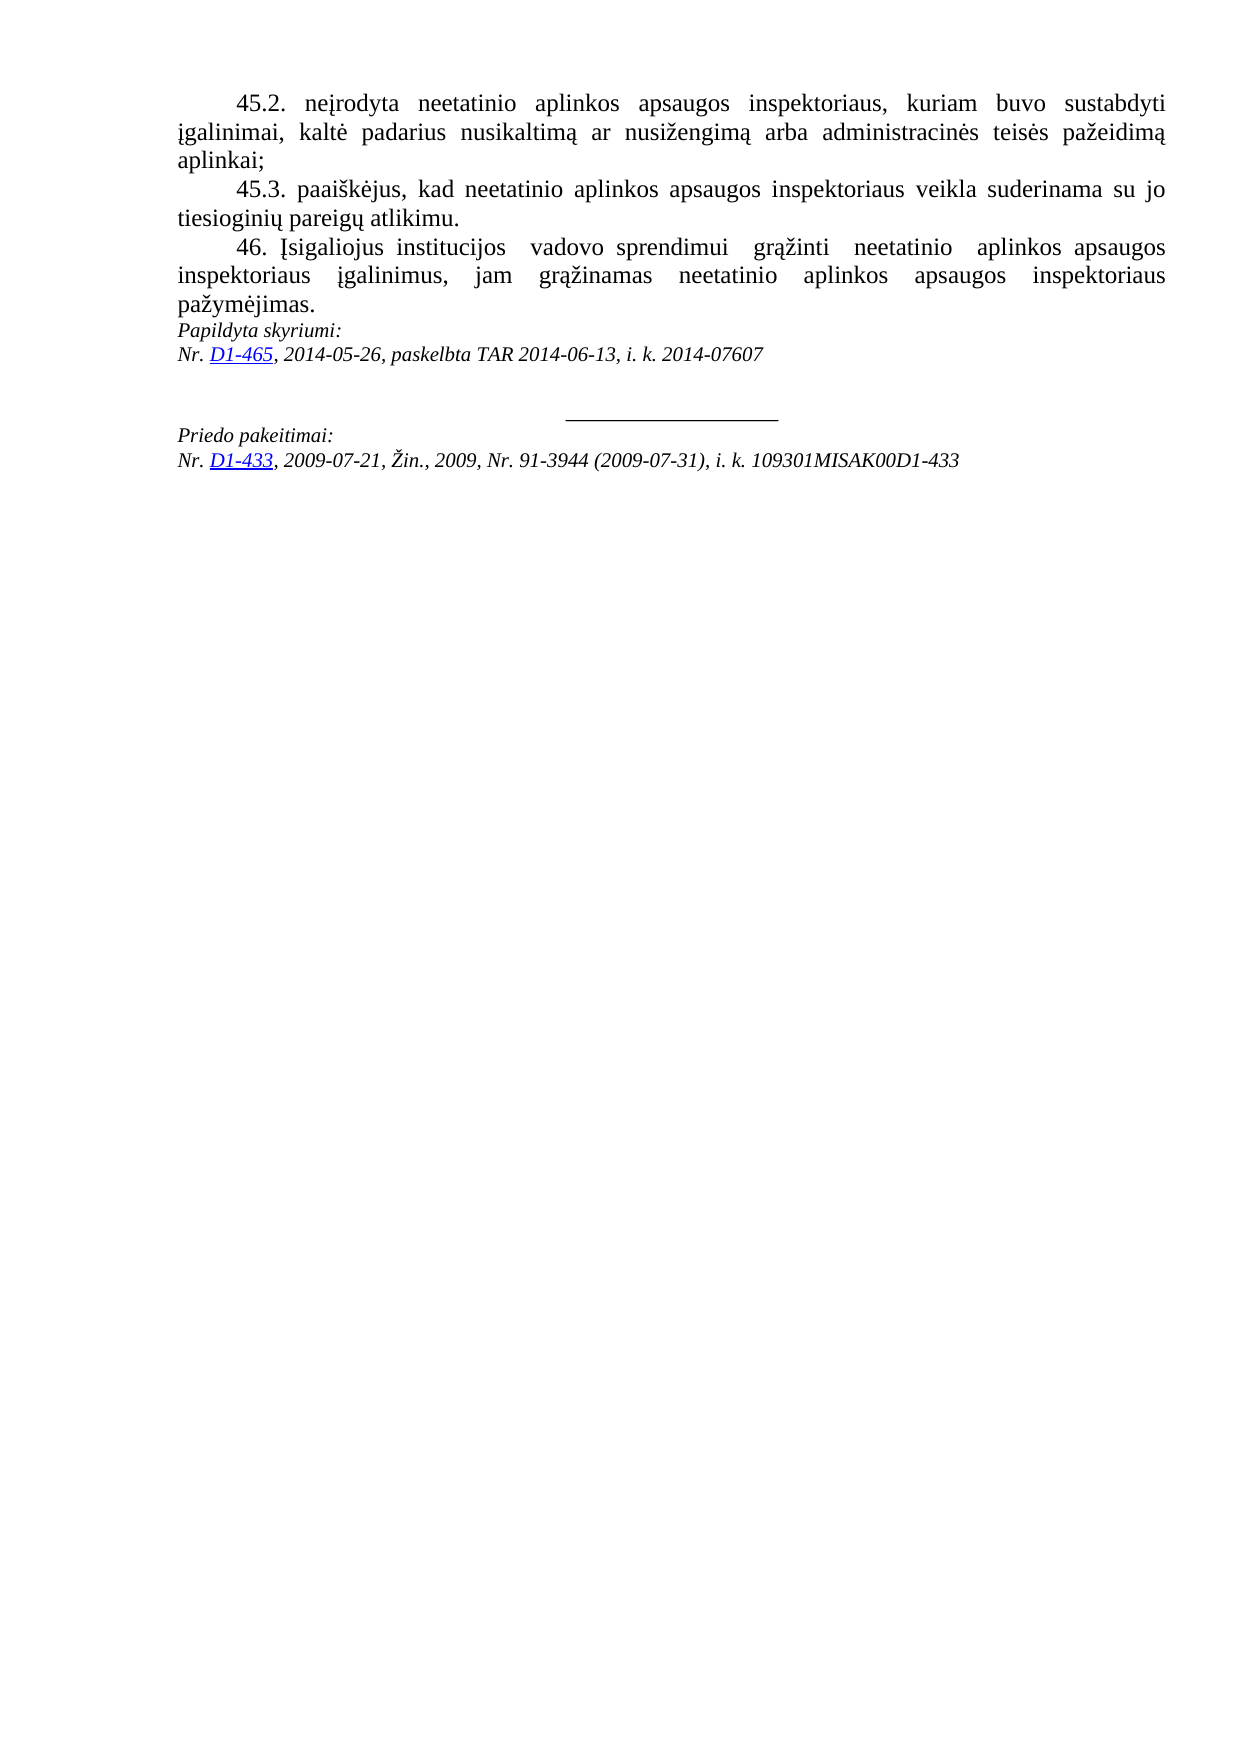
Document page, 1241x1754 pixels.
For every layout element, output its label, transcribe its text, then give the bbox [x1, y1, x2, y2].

text Nr. D1-465, 2014-05-26, paskelbta TAR 2014-06-13, i. k. 2014-07607 [177, 342, 1167, 366]
text 46. Įsigaliojus institucijos vadovo sprendimui grąžinti neetatinio aplinkos apsaugos inspektoriaus įgalinimus, jam grąžinamas neetatinio aplinkos apsaugos inspektoriaus pažymėjimas. [177, 232, 1167, 318]
text _________________ [177, 395, 1167, 423]
text 45.3. paaiškėjus, kad neetatinio aplinkos apsaugos inspektoriaus veikla suderinama su jo tiesioginių pareigų atlikimu. [177, 174, 1167, 232]
text Nr. D1-433, 2009-07-21, Žin., 2009, Nr. 91-3944 (2009-07-31), i. k. 109301MISAK00D1-433 [177, 447, 1167, 472]
text Priedo pakeitimai: [177, 423, 1167, 447]
text Papildyta skyriumi: [177, 318, 1167, 342]
text 45.2. neįrodyta neetatinio aplinkos apsaugos inspektoriaus, kuriam buvo sustabdyti įgalinimai, kaltė padarius nusikaltimą ar nusižengimą arba administracinės teisės pažeidimą aplinkai; [177, 88, 1167, 174]
